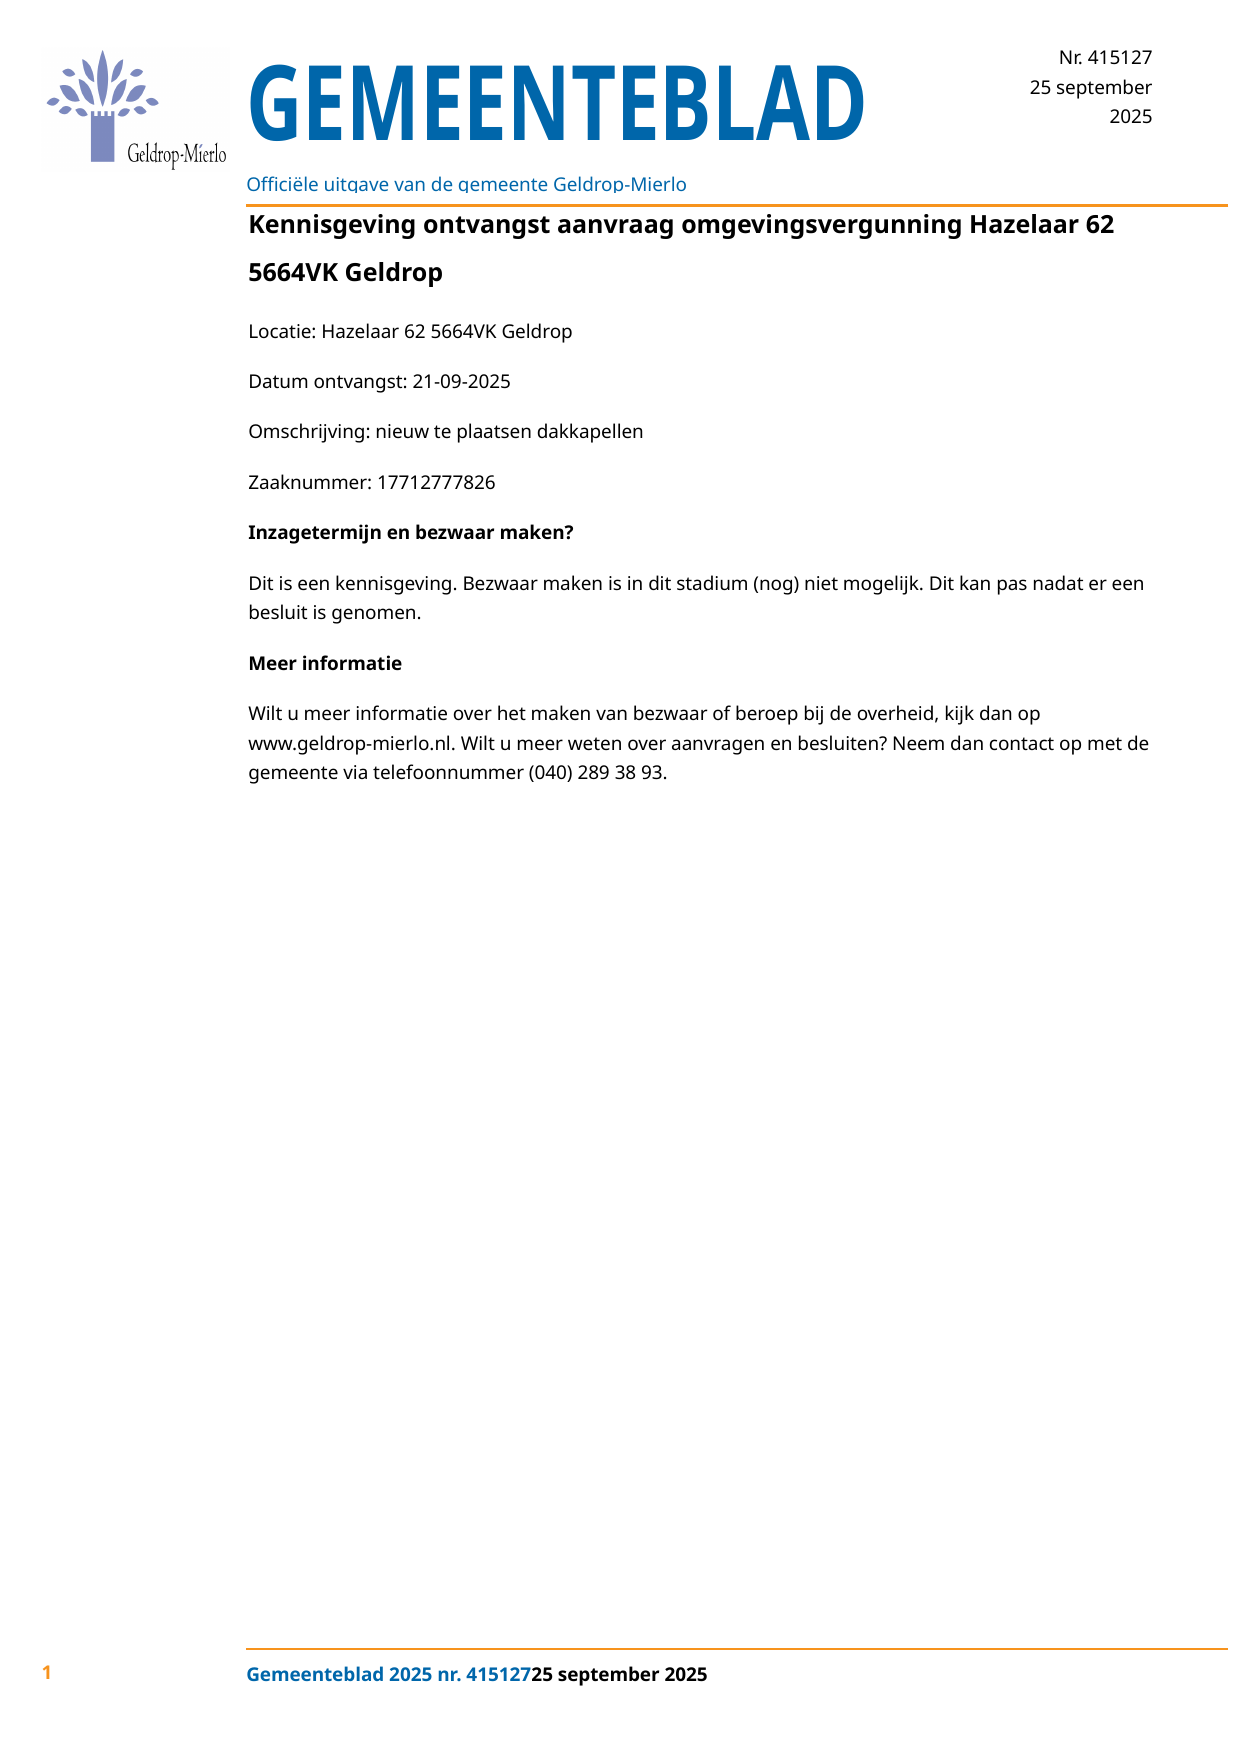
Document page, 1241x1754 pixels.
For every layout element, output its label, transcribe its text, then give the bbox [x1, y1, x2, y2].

text Locatie: Hazelaar 62 5664VK Geldrop [248, 318, 1152, 344]
text Zaaknummer: 17712777826 [248, 469, 1152, 495]
text Inzagetermijn en bezwaar maken? [248, 519, 1152, 545]
text Meer informatie [248, 650, 1152, 676]
text Wilt u meer informatie over het maken van bezwaar of beroep bij de overheid, kijk dan op www.geldrop-mierlo.nl. Wilt u meer weten over aanvragen en besluiten? Neem dan contact op met de gemeente via telefoonnummer (040) 289 38 93. [248, 700, 1152, 785]
text Kennisgeving ontvangst aanvraag omgevingsvergunning Hazelaar 62 5664VK Geldrop [248, 207, 1152, 288]
text Dit is een kennisgeving. Bezwaar maken is in dit stadium (nog) niet mogelijk. Dit kan pas nadat er een besluit is genomen. [248, 570, 1152, 625]
text Datum ontvangst: 21-09-2025 [248, 368, 1152, 394]
text Omschrijving: nieuw te plaatsen dakkapellen [248, 419, 1152, 444]
picture [41, 47, 231, 172]
